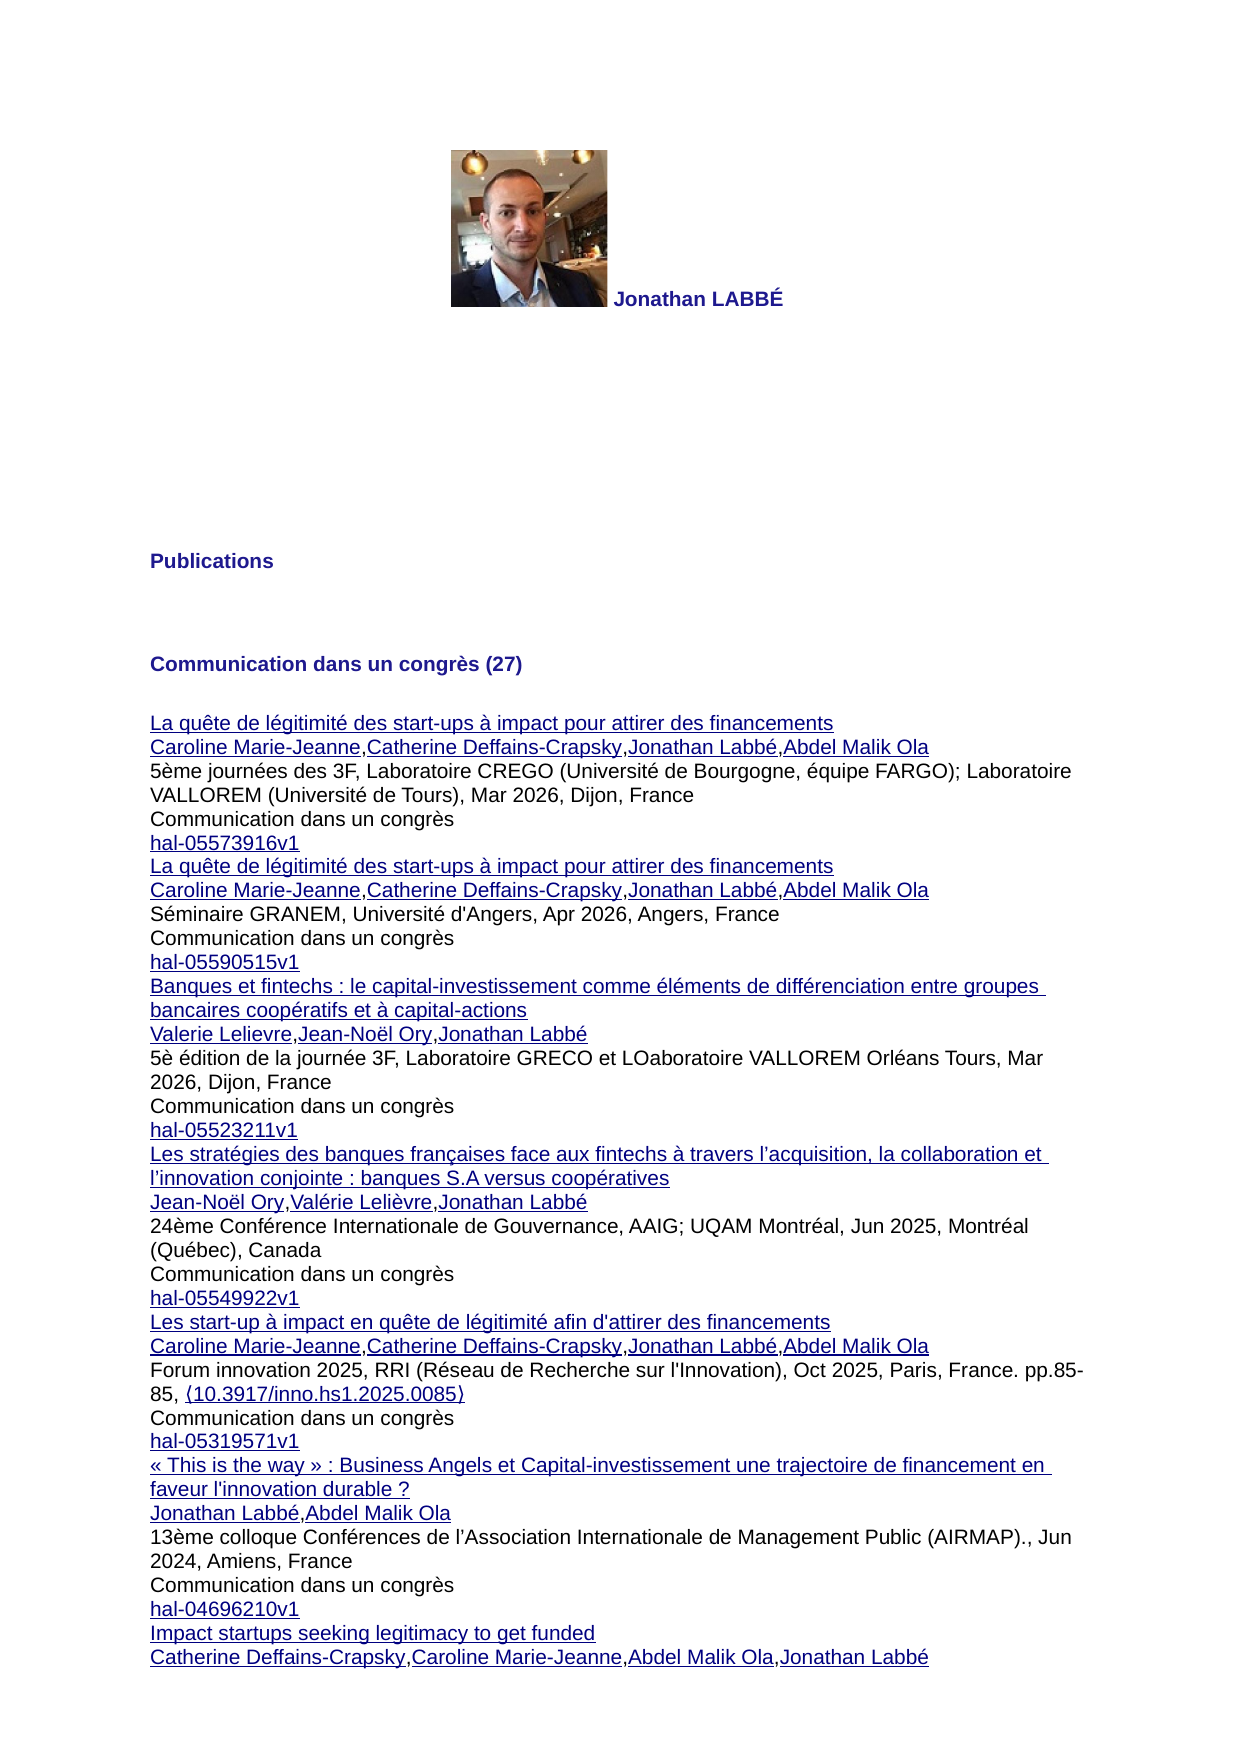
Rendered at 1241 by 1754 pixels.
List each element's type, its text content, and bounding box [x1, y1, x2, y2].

table_cell « This is the way » : Business Angels et Capital-investissement une trajectoire de financement en faveur l'innovation durable ? Jonathan Labbé,Abdel Malik Ola 13ème colloque Conférences de l’Association Internationale de Management Public (AIRMAP)., Jun 2024, Amiens, France Communication dans un congrès hal-04696210v1 [150, 1453, 1090, 1621]
table_cell Les stratégies des banques françaises face aux fintechs à travers l’acquisition, la collaboration et l’innovation conjointe : banques S.A versus coopératives Jean-Noël Ory,Valérie Lelièvre,Jonathan Labbé 24ème Conférence Internationale de Gouvernance, AAIG; UQAM Montréal, Jun 2025, Montréal (Québec), Canada Communication dans un congrès hal-05549922v1 [150, 1142, 1090, 1309]
subtitle Jonathan LABBÉ [150, 150, 1090, 311]
picture [451, 150, 608, 307]
table_cell Banques et fintechs : le capital-investissement comme éléments de différenciation entre groupes bancaires coopératifs et à capital-actions Valerie Lelievre,Jean-Noël Ory,Jonathan Labbé 5è édition de la journée 3F, Laboratoire GRECO et LOaboratoire VALLOREM Orléans Tours, Mar 2026, Dijon, France Communication dans un congrès hal-05523211v1 [150, 974, 1090, 1142]
table_cell Impact startups seeking legitimacy to get funded Catherine Deffains-Crapsky,Caroline Marie-Jeanne,Abdel Malik Ola,Jonathan Labbé [150, 1621, 1090, 1669]
subtitle Publications [150, 549, 1090, 573]
table_cell Les start-up à impact en quête de légitimité afin d'attirer des financements Caroline Marie-Jeanne,Catherine Deffains-Crapsky,Jonathan Labbé,Abdel Malik Ola Forum innovation 2025, RRI (Réseau de Recherche sur l'Innovation), Oct 2025, Paris, France. pp.85-85, ⟨10.3917/inno.hs1.2025.0085⟩ Communication dans un congrès hal-05319571v1 [150, 1310, 1090, 1453]
table_cell La quête de légitimité des start-ups à impact pour attirer des financements Caroline Marie-Jeanne,Catherine Deffains-Crapsky,Jonathan Labbé,Abdel Malik Ola Séminaire GRANEM, Université d'Angers, Apr 2026, Angers, France Communication dans un congrès hal-05590515v1 [150, 854, 1090, 974]
subtitle Communication dans un congrès (27) [150, 652, 1090, 676]
table_header La quête de légitimité des start-ups à impact pour attirer des financements Caroline Marie-Jeanne,Catherine Deffains-Crapsky,Jonathan Labbé,Abdel Malik Ola 5ème journées des 3F, Laboratoire CREGO (Université de Bourgogne, équipe FARGO); Laboratoire VALLOREM (Université de Tours), Mar 2026, Dijon, France Communication dans un congrès hal-05573916v1 [150, 711, 1090, 854]
